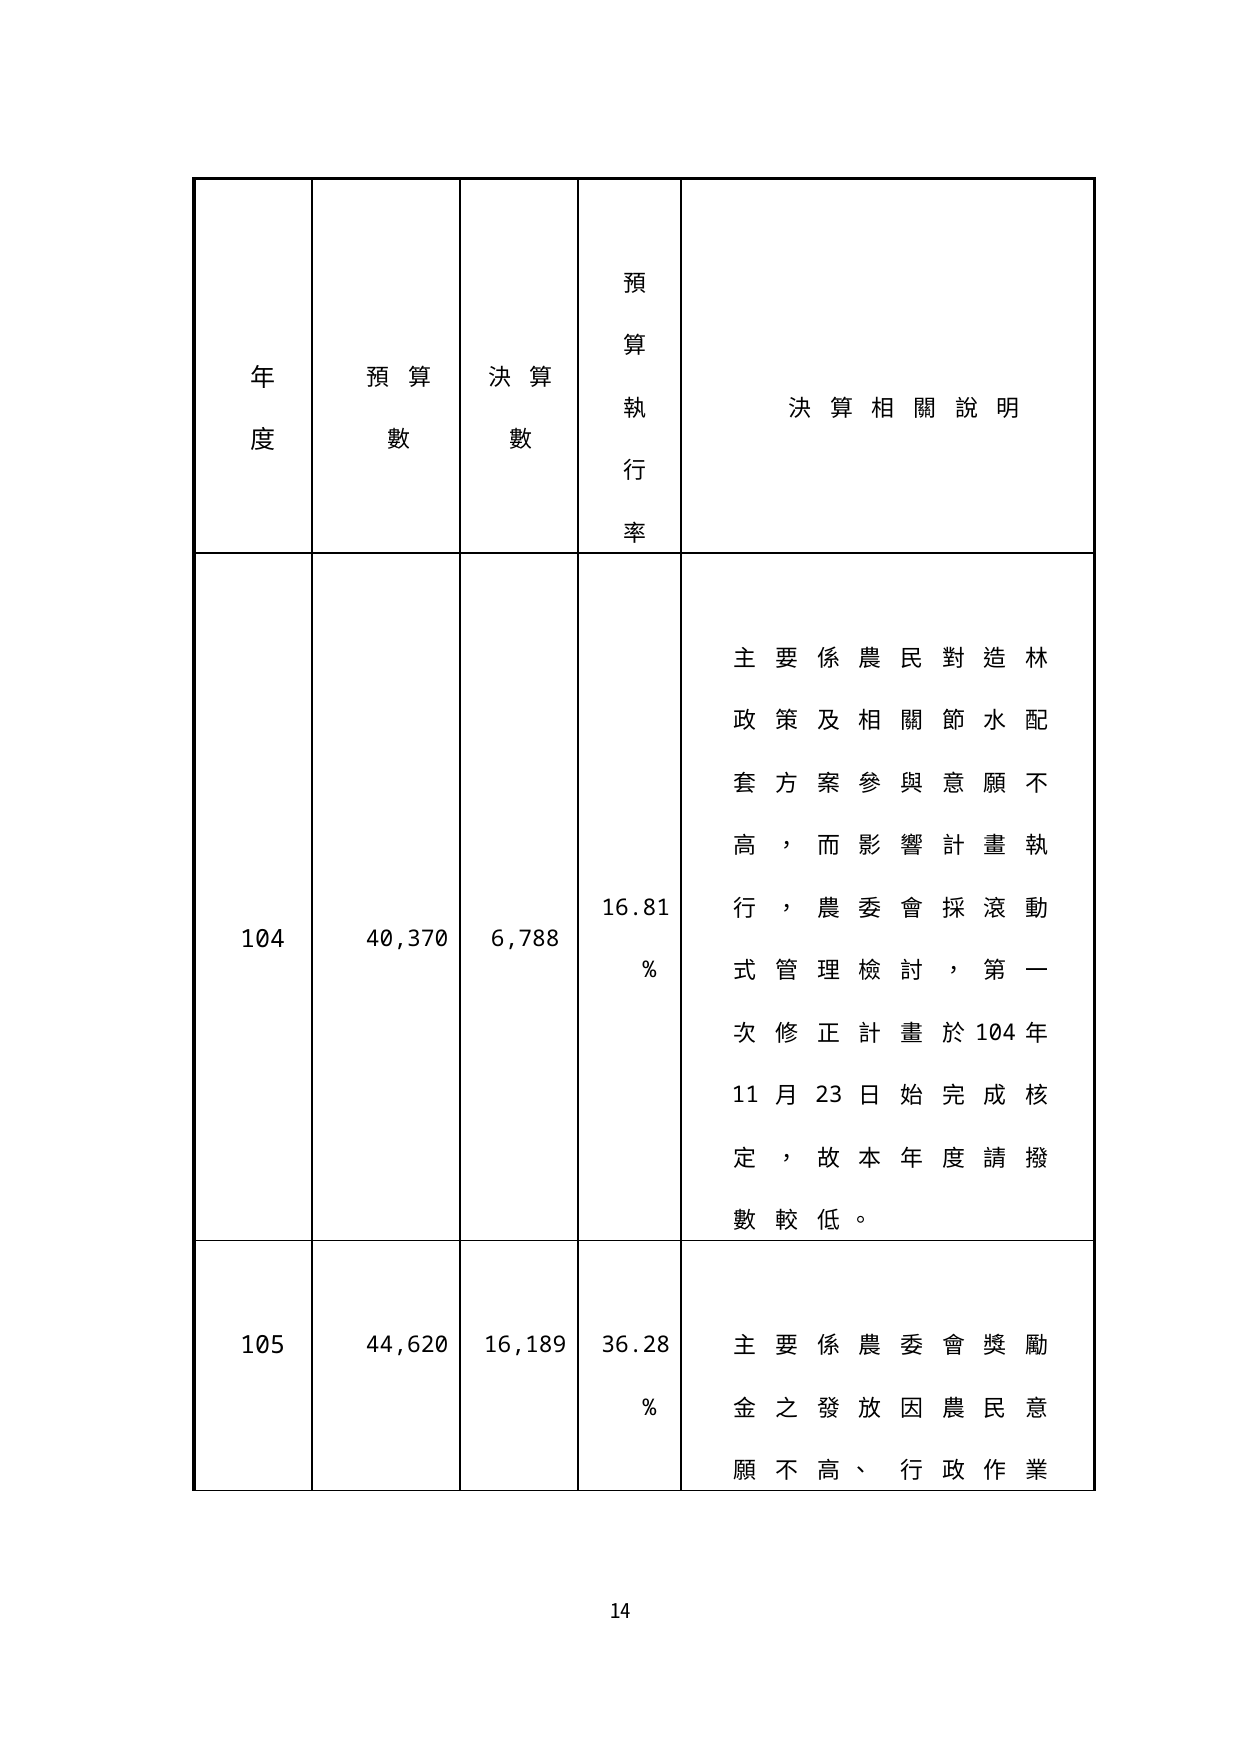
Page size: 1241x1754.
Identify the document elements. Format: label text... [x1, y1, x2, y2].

table_cell 105 [196, 1241, 311, 1490]
table_cell 44,620 [313, 1241, 459, 1490]
table_cell 16.81% [579, 554, 680, 1240]
table_header 決算相關說明 [682, 180, 1093, 552]
table_cell 主要係農民對造林政策及相關節水配套方案參與意願不高，而影響計畫執行，農委會採滾動式管理檢討，第一次修正計畫於104年11月23日始完成核定，故本年度請撥數較低。 [682, 554, 1093, 1240]
table_cell 36.28% [579, 1241, 680, 1490]
table_header 年度 [196, 180, 311, 552]
table_cell 104 [196, 554, 311, 1240]
table_header 預算數 [313, 180, 459, 552]
table_cell 6,788 [461, 554, 577, 1240]
table_cell 主要係農委會獎勵金之發放因農民意願不高、行政作業 [682, 1241, 1093, 1490]
table_cell 16,189 [461, 1241, 577, 1490]
table_cell 40,370 [313, 554, 459, 1240]
table_header 預算 執行率 [579, 180, 680, 552]
table_header 決算數 [461, 180, 577, 552]
